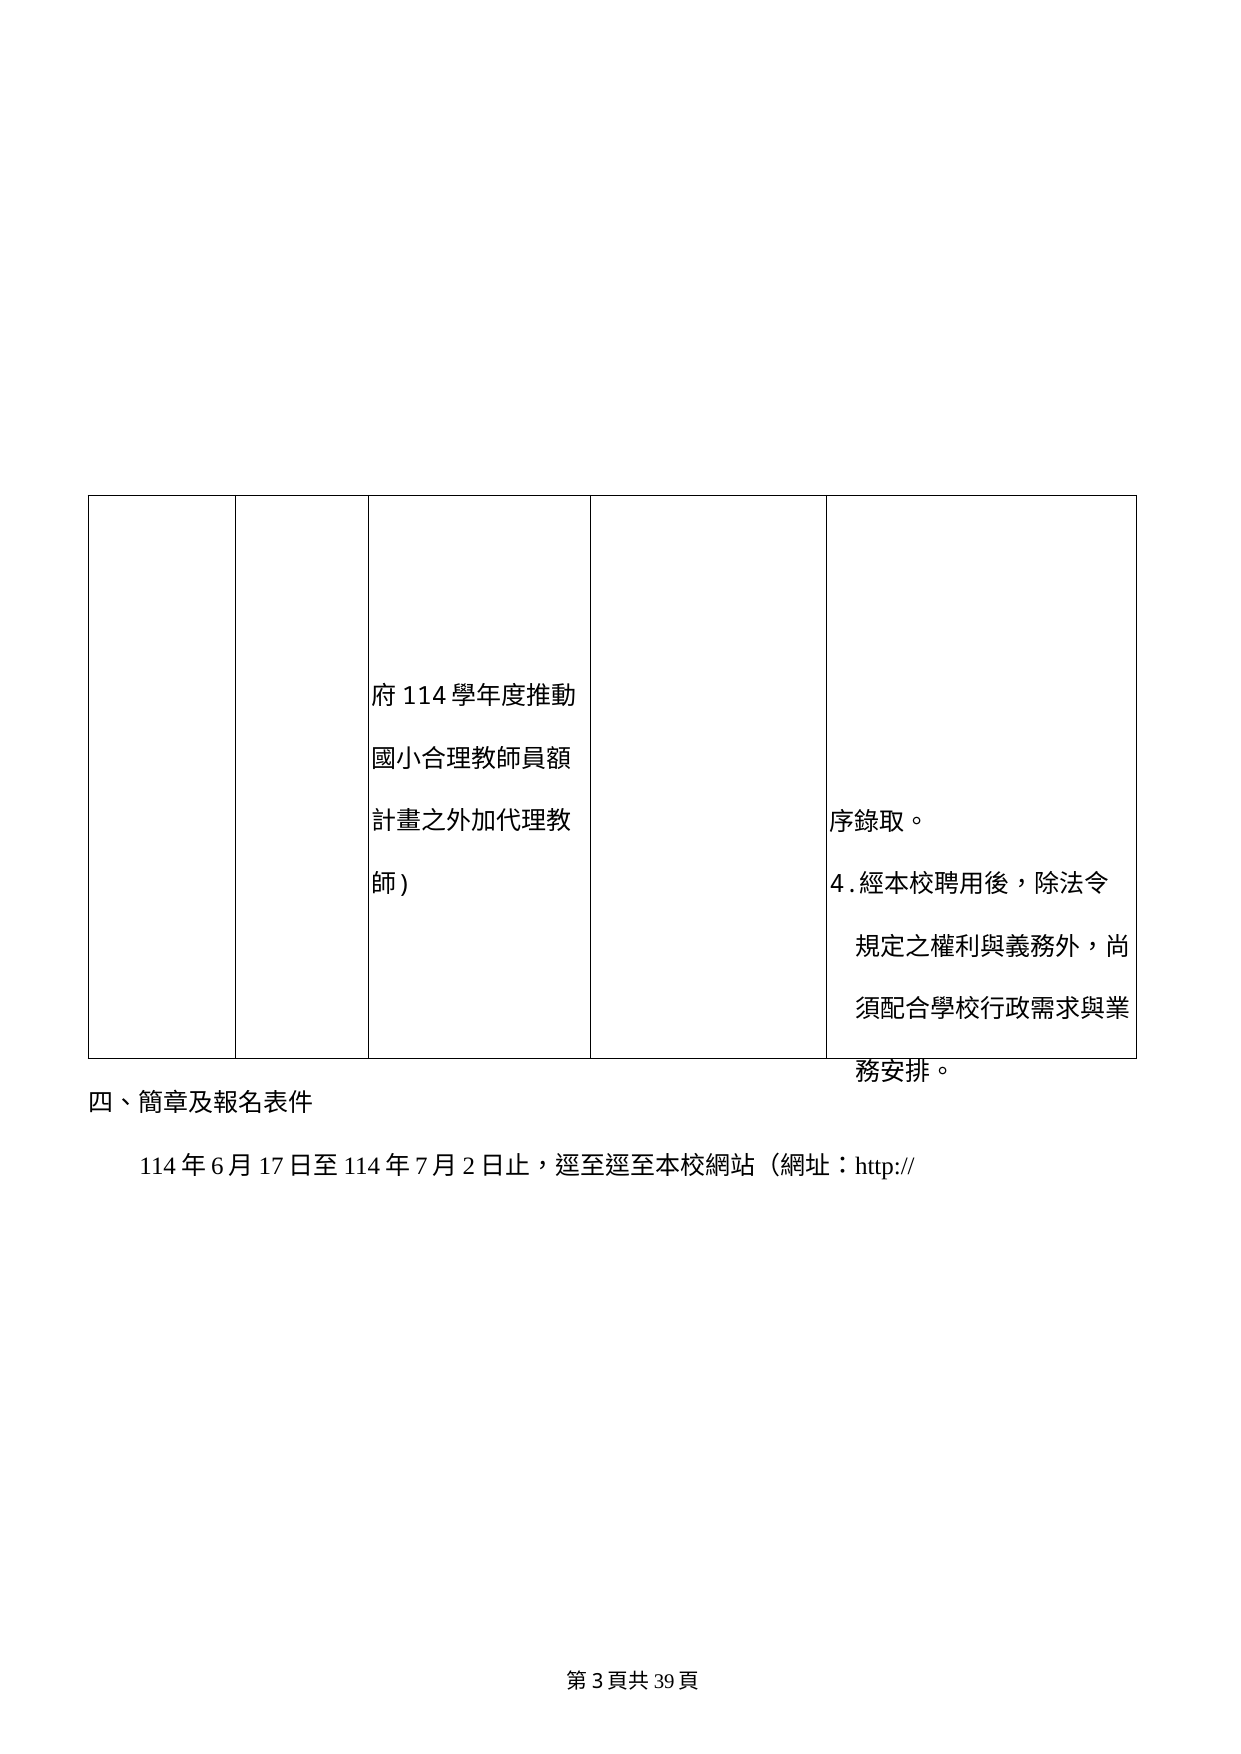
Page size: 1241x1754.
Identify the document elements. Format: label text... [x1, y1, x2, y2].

table_cell [89, 496, 235, 1058]
table_cell 1.國小普通班級任代理教師依錄取分數高低依序擇優錄取，次序如下: (1)實缺。 (2)外加代理缺。 2.備取若干名。 3.預估缺額俟臺中市政府教育局核定該計畫後進用。若缺額減少，則依甄選類別及成績高低依序錄取，級任優先、科任則依成績高低排序錄取。 4.經本校聘用後，除法令規定之權利與義務外，尚須配合學校行政需求與業務安排。 5.科任教師視學校課程需求配排其他領域科目。 6.代理原因消滅時無條件終止聘約。 [827, 496, 1136, 1058]
table_cell [236, 496, 368, 1058]
text 四、簡章及報名表件 114年6月17日至114年7月2日止，逕至逕至本校網站（網址：http:// [89, 1059, 1152, 1184]
table_cell 府114學年度推動國小合理教師員額計畫之外加代理教師) [369, 496, 590, 1058]
table_cell [591, 496, 826, 1058]
